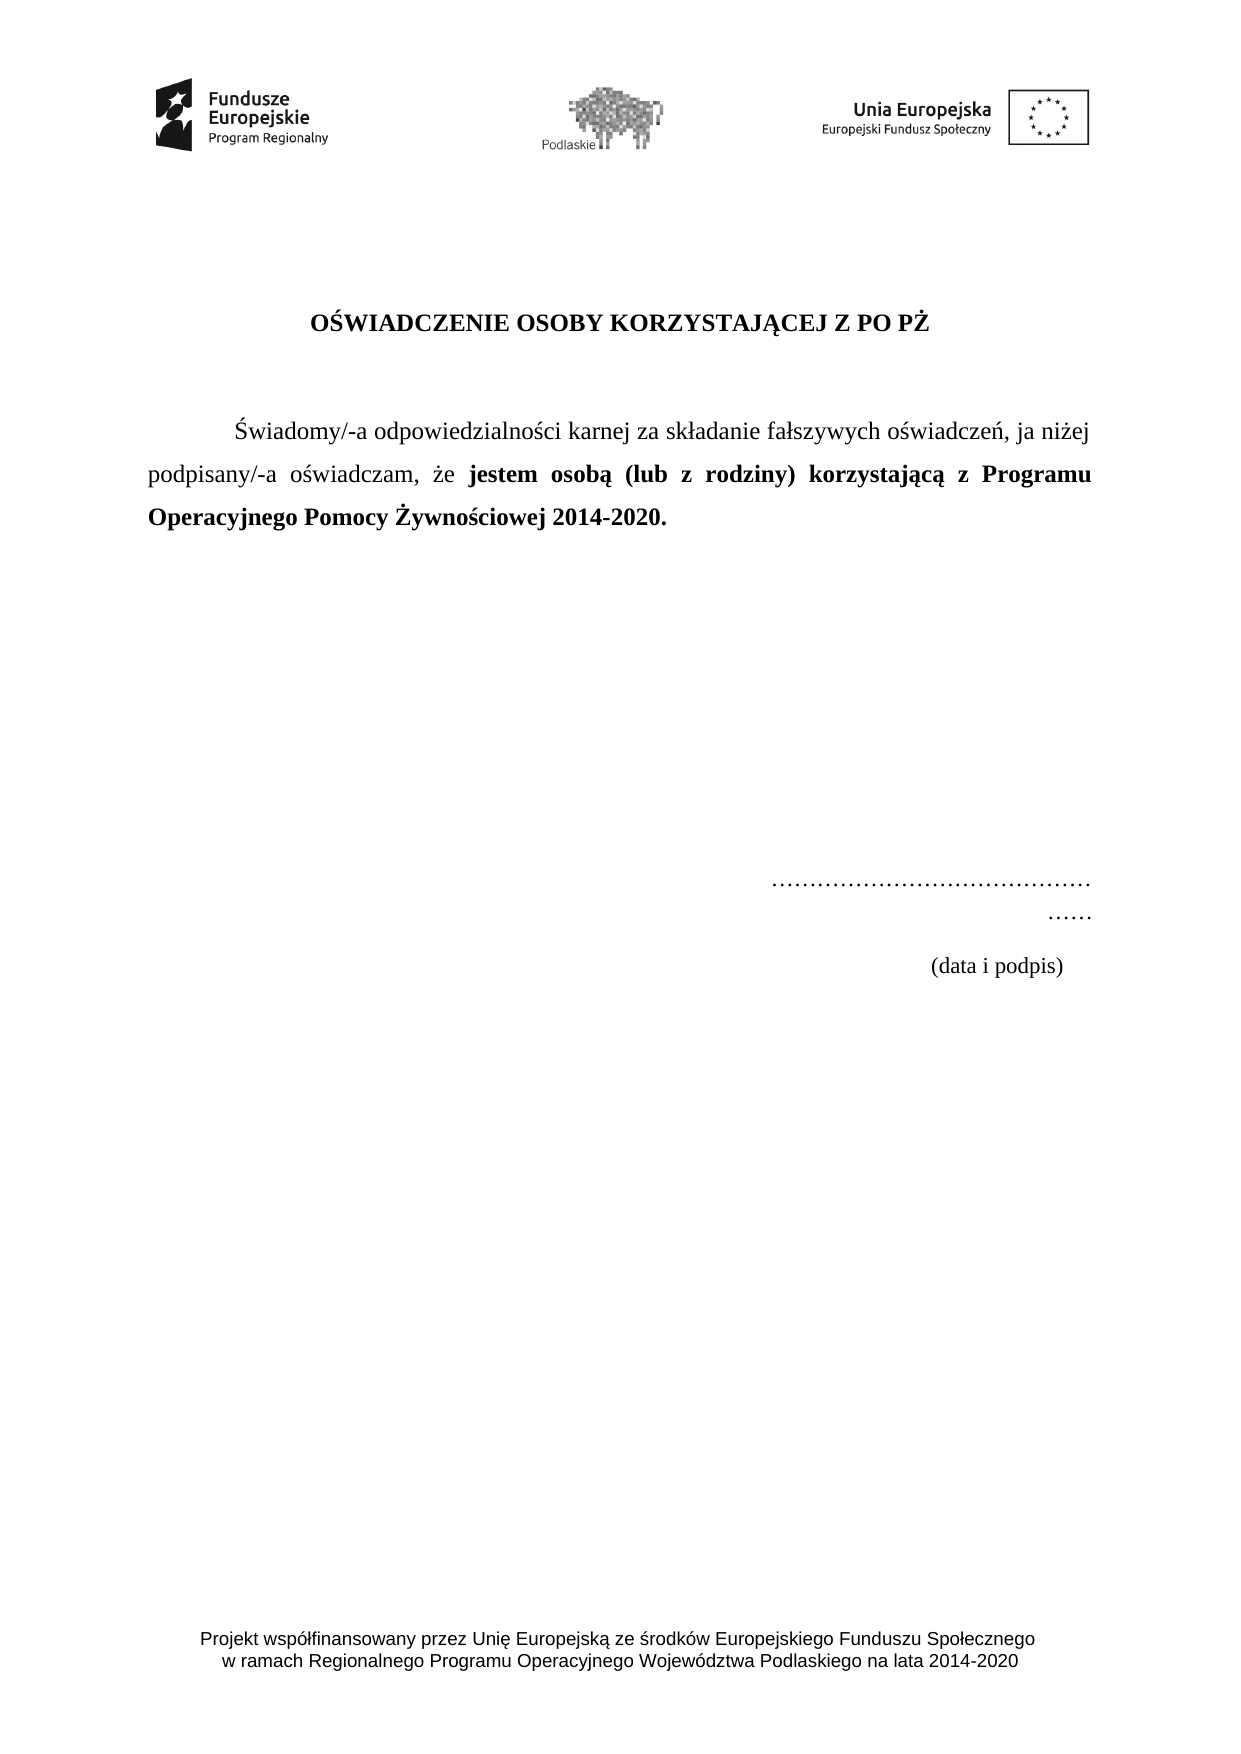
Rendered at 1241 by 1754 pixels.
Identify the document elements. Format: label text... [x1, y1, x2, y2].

text (data i podpis) [148, 945, 1093, 979]
text OŚWIADCZENIE OSOBY KORZYSTAJĄCEJ Z PO PŻ [148, 308, 1093, 337]
text ………………………………………… [148, 858, 1093, 924]
text Świadomy/-a odpowiedzialności karnej za składanie fałszywych oświadczeń, ja niżej podpisany/-a oświadczam, że jestem osobą (lub z rodziny) korzystającą z Programu Operacyjnego Pomocy Żywnościowej 2014-2020. [148, 416, 1093, 531]
